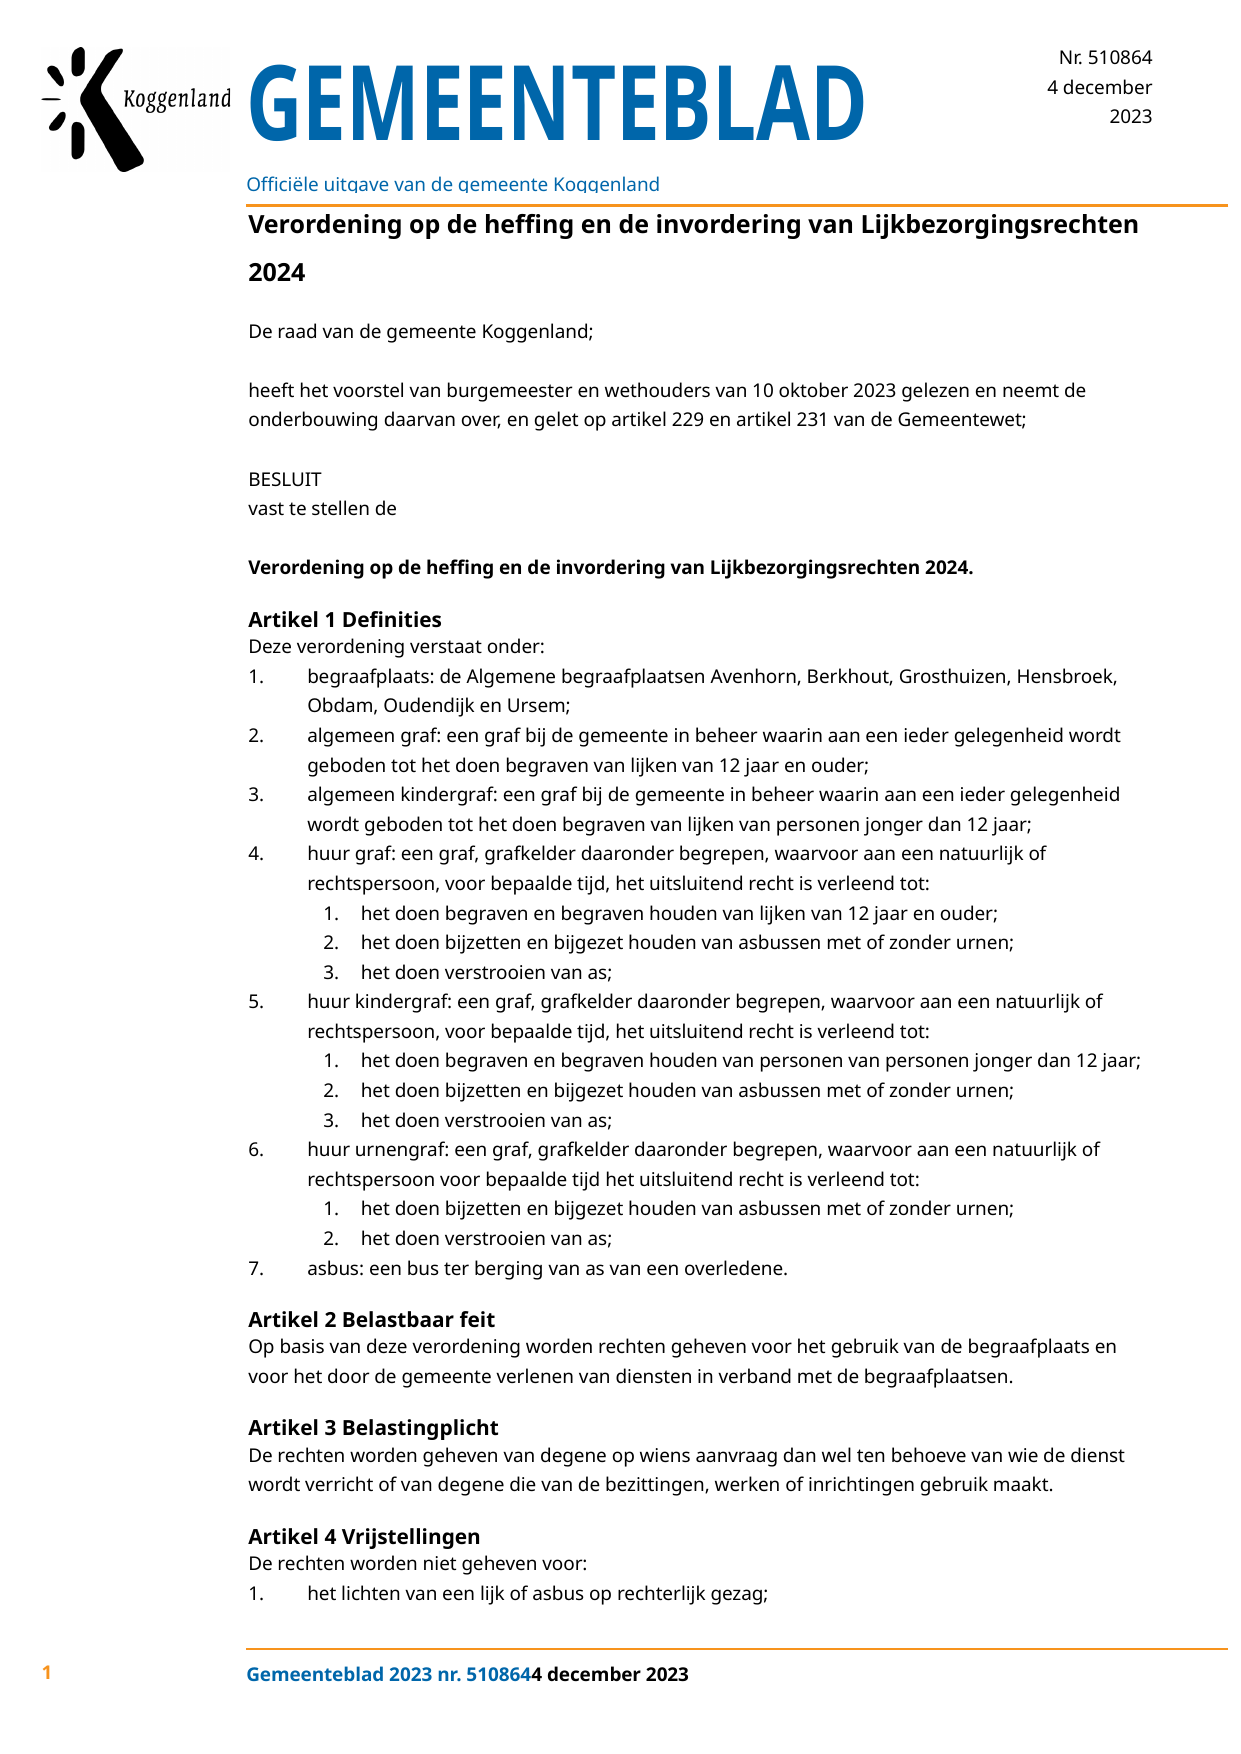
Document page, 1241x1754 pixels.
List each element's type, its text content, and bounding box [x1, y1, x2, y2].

list het doen verstrooien van as; [323, 959, 1152, 984]
list huur urnengraf: een graf, grafkelder daaronder begrepen, waarvoor aan een natuurlijk of rechtspersoon voor bepaalde tijd het uitsluitend recht is verleend tot: [248, 1136, 1152, 1192]
text heeft het voorstel van burgemeester en wethouders van 10 oktober 2023 gelezen en neemt de onderbouwing daarvan over, en gelet op artikel 229 en artikel 231 van de Gemeentewet; [248, 377, 1152, 432]
list het doen bijzetten en bijgezet houden van asbussen met of zonder urnen; [323, 1196, 1152, 1221]
text Op basis van deze verordening worden rechten geheven voor het gebruik van de begraafplaats en voor het door de gemeente verlenen van diensten in verband met de begraafplaatsen. [248, 1333, 1152, 1389]
list het doen verstrooien van as; [323, 1107, 1152, 1132]
list begraafplaats: de Algemene begraafplaatsen Avenhorn, Berkhout, Grosthuizen, Hensbroek, Obdam, Oudendijk en Ursem; [248, 663, 1152, 718]
list het doen begraven en begraven houden van lijken van 12 jaar en ouder; [323, 900, 1152, 925]
list huur graf: een graf, grafkelder daaronder begrepen, waarvoor aan een natuurlijk of rechtspersoon, voor bepaalde tijd, het uitsluitend recht is verleend tot: [248, 841, 1152, 896]
text Verordening op de heffing en de invordering van Lijkbezorgingsrechten 2024. [248, 554, 1152, 580]
list het doen bijzetten en bijgezet houden van asbussen met of zonder urnen; [323, 929, 1152, 955]
text vast te stellen de [248, 495, 1152, 521]
text BESLUIT [248, 466, 1152, 492]
list algemeen kindergraf: een graf bij de gemeente in beheer waarin aan een ieder gelegenheid wordt geboden tot het doen begraven van lijken van personen jonger dan 12 jaar; [248, 781, 1152, 837]
text Artikel 4 Vrijstellingen [248, 1522, 1152, 1550]
text Deze verordening verstaat onder: [248, 633, 1152, 659]
list algemeen graf: een graf bij de gemeente in beheer waarin aan een ieder gelegenheid wordt geboden tot het doen begraven van lijken van 12 jaar en ouder; [248, 722, 1152, 777]
list het doen bijzetten en bijgezet houden van asbussen met of zonder urnen; [323, 1077, 1152, 1103]
text Artikel 3 Belastingplicht [248, 1413, 1152, 1442]
list het doen begraven en begraven houden van personen van personen jonger dan 12 jaar; [323, 1048, 1152, 1073]
picture [41, 47, 231, 172]
text Artikel 2 Belastbaar feit [248, 1305, 1152, 1333]
list asbus: een bus ter berging van as van een overledene. [248, 1255, 1152, 1280]
list het lichten van een lijk of asbus op rechterlijk gezag; [248, 1580, 1152, 1606]
text Verordening op de heffing en de invordering van Lijkbezorgingsrechten 2024 [248, 207, 1152, 288]
text De rechten worden niet geheven voor: [248, 1550, 1152, 1576]
list huur kindergraf: een graf, grafkelder daaronder begrepen, waarvoor aan een natuurlijk of rechtspersoon, voor bepaalde tijd, het uitsluitend recht is verleend tot: [248, 988, 1152, 1044]
list het doen verstrooien van as; [323, 1225, 1152, 1251]
text Artikel 1 Definities [248, 605, 1152, 633]
text De rechten worden geheven van degene op wiens aanvraag dan wel ten behoeve van wie de dienst wordt verricht of van degene die van de bezittingen, werken of inrichtingen gebruik maakt. [248, 1442, 1152, 1497]
text De raad van de gemeente Koggenland; [248, 318, 1152, 344]
